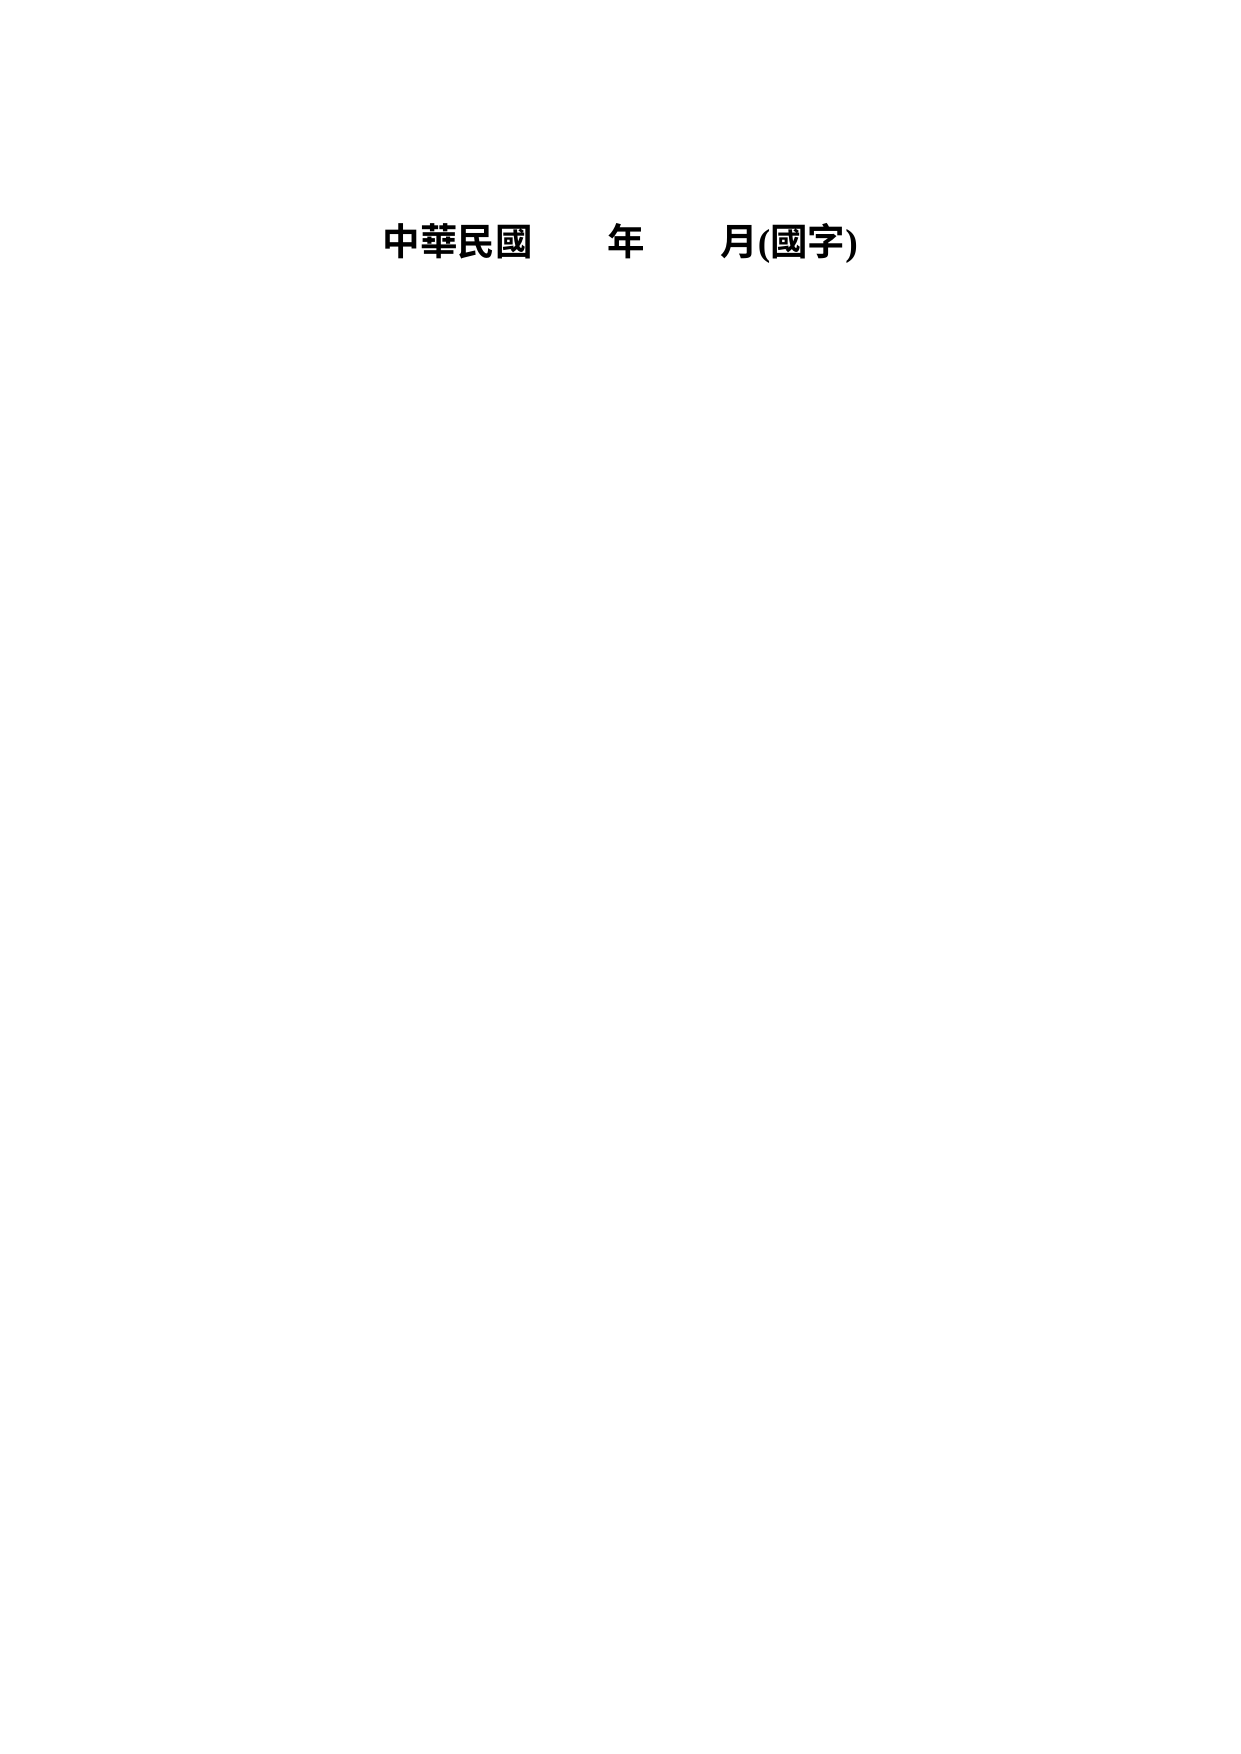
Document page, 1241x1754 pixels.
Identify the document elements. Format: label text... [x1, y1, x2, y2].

text 中華民國 年 月(國字) [118, 202, 1122, 277]
